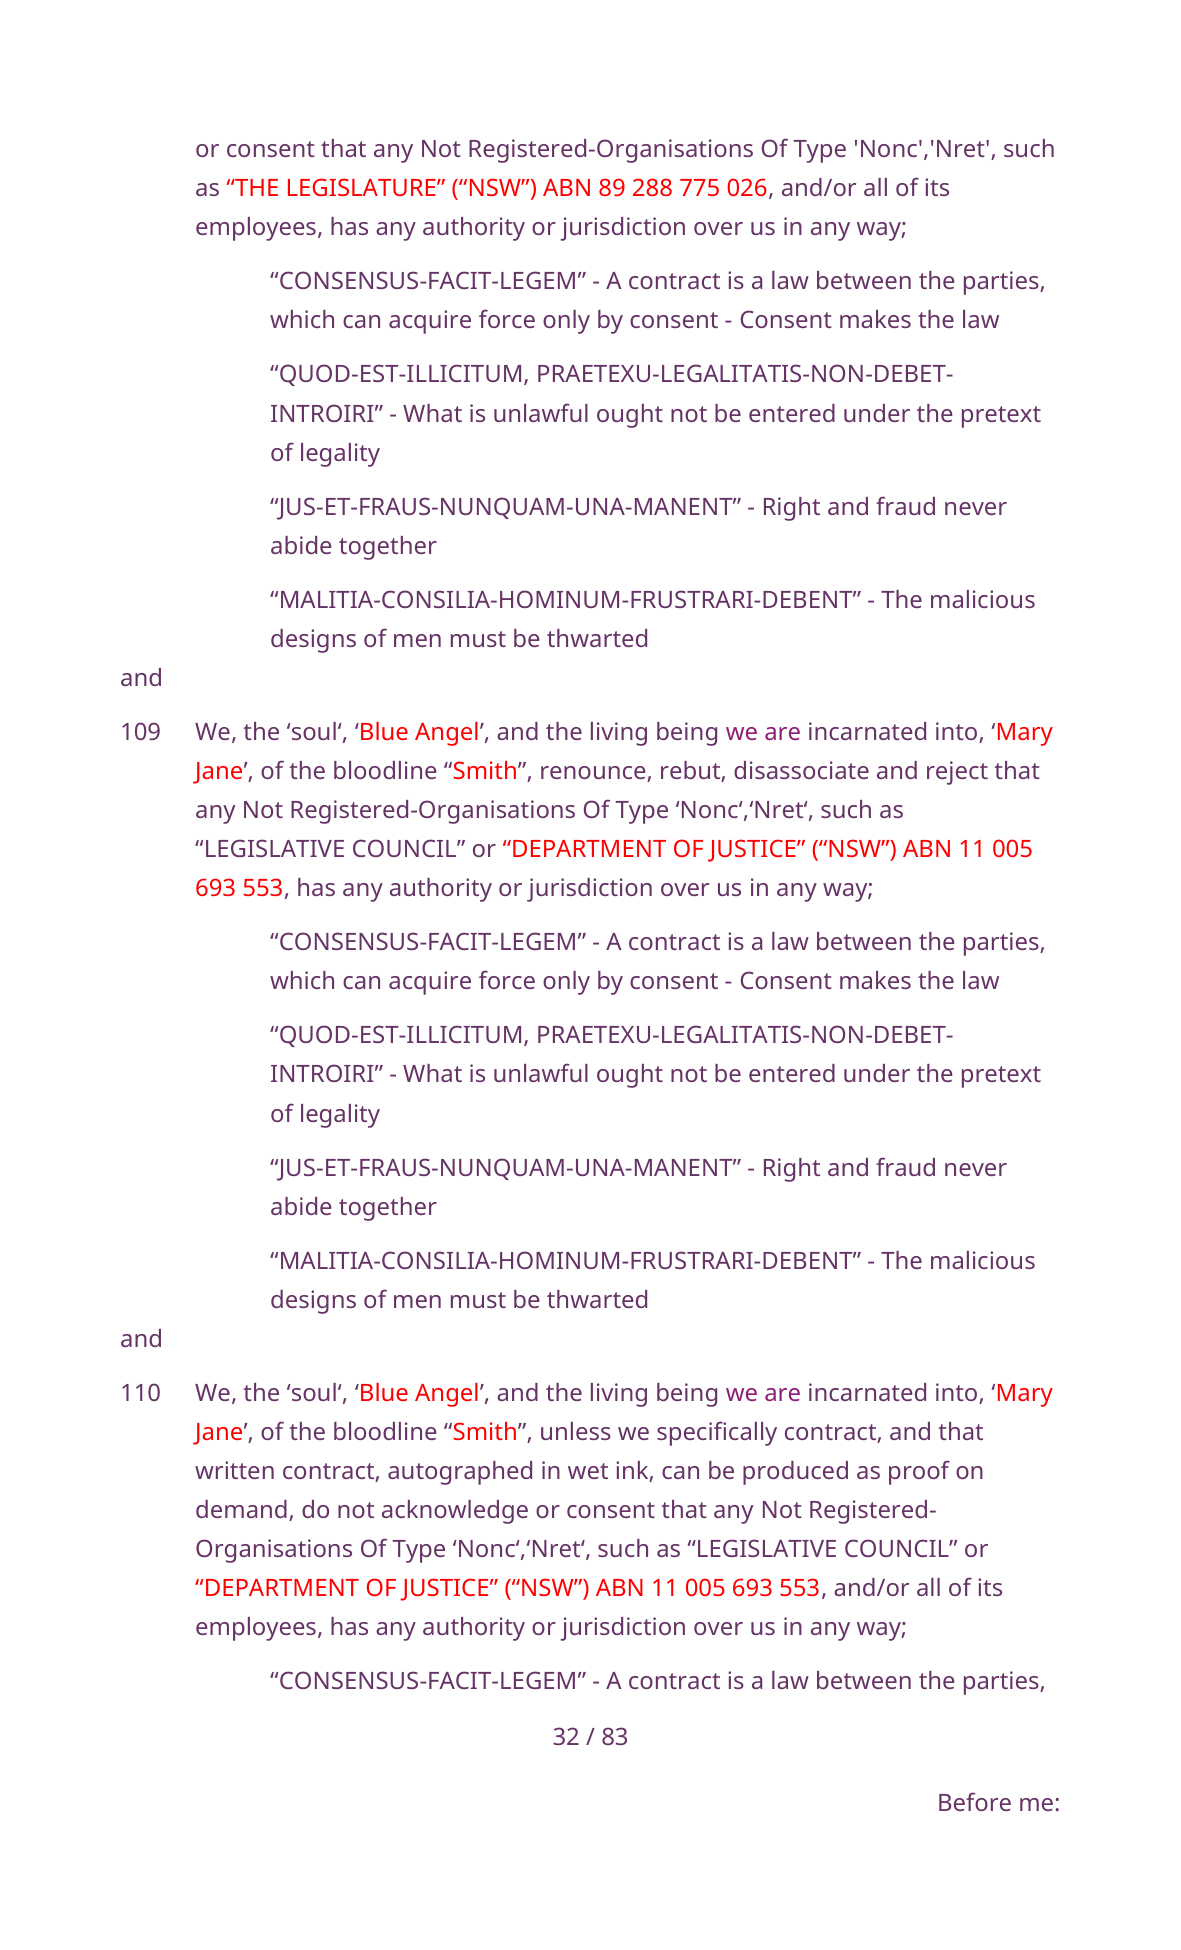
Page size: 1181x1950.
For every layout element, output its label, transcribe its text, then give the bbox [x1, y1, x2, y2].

list “Consensus-facit-legem” - A contract is a law between the parties, which can acquire force only by consent - Consent makes the law [232, 925, 1061, 997]
list “MALITIA-CONSILIA-HOMINUM-FRUSTRARI-DEBENT” - The malicious designs of men must be thwarted [232, 583, 1061, 654]
list We, the ‘soul‘, ‘Blue Angel’, and the living being we are incarnated into, ‘Mary Jane’, of the bloodline “Smith”, unless we specifically contract, and that written contract, autographed in wet ink, can be produced as proof on demand, do not acknowledge or consent that any Not Registered-Organisations Of Type ‘Nonc‘,‘Nret‘, such as “LEGISLATIVE COUNCIL” or “DEPARTMENT OF JUSTICE” (“NSW”) ABN 11 005 693 553, and/or all of its employees, has any authority or jurisdiction over us in any way; [120, 1376, 1061, 1643]
list “JUS-ET-FRAUS-NUNQUAM-UNA-MANENT” - Right and fraud never abide together [232, 1150, 1061, 1222]
list We, the ‘soul‘, ‘Blue Angel’, and the living being we are incarnated into, ‘Mary Jane’, of the bloodline “Smith”, renounce, rebut, disassociate and reject that any Not Registered-Organisations Of Type ‘Nonc‘,‘Nret‘, such as “LEGISLATIVE COUNCIL” or “DEPARTMENT OF JUSTICE” (“NSW”) ABN 11 005 693 553, has any authority or jurisdiction over us in any way; [120, 715, 1061, 904]
list and [120, 1322, 1061, 1354]
list “QUOD-EST-ILLICITUM, PRAETEXU-LEGALITATIS-NON-DEBET-INTROIRI” - What is unlawful ought not be entered under the pretext of legality [232, 1018, 1061, 1129]
list or consent that any Not Registered-Organisations Of Type 'Nonc','Nret', such as “THE LEGISLATURE” (“NSW”) ABN 89 288 775 026, and/or all of its employees, has any authority or jurisdiction over us in any way; [120, 132, 1061, 243]
list and [120, 661, 1061, 693]
list “Consensus-facit-legem” - A contract is a law between the parties, [232, 1664, 1061, 1697]
list “QUOD-EST-ILLICITUM, PRAETEXU-LEGALITATIS-NON-DEBET-INTROIRI” - What is unlawful ought not be entered under the pretext of legality [232, 357, 1061, 468]
list “JUS-ET-FRAUS-NUNQUAM-UNA-MANENT” - Right and fraud never abide together [232, 489, 1061, 561]
list “Consensus-facit-legem” - A contract is a law between the parties, which can acquire force only by consent - Consent makes the law [232, 264, 1061, 336]
list “MALITIA-CONSILIA-HOMINUM-FRUSTRARI-DEBENT” - The malicious designs of men must be thwarted [232, 1243, 1061, 1315]
